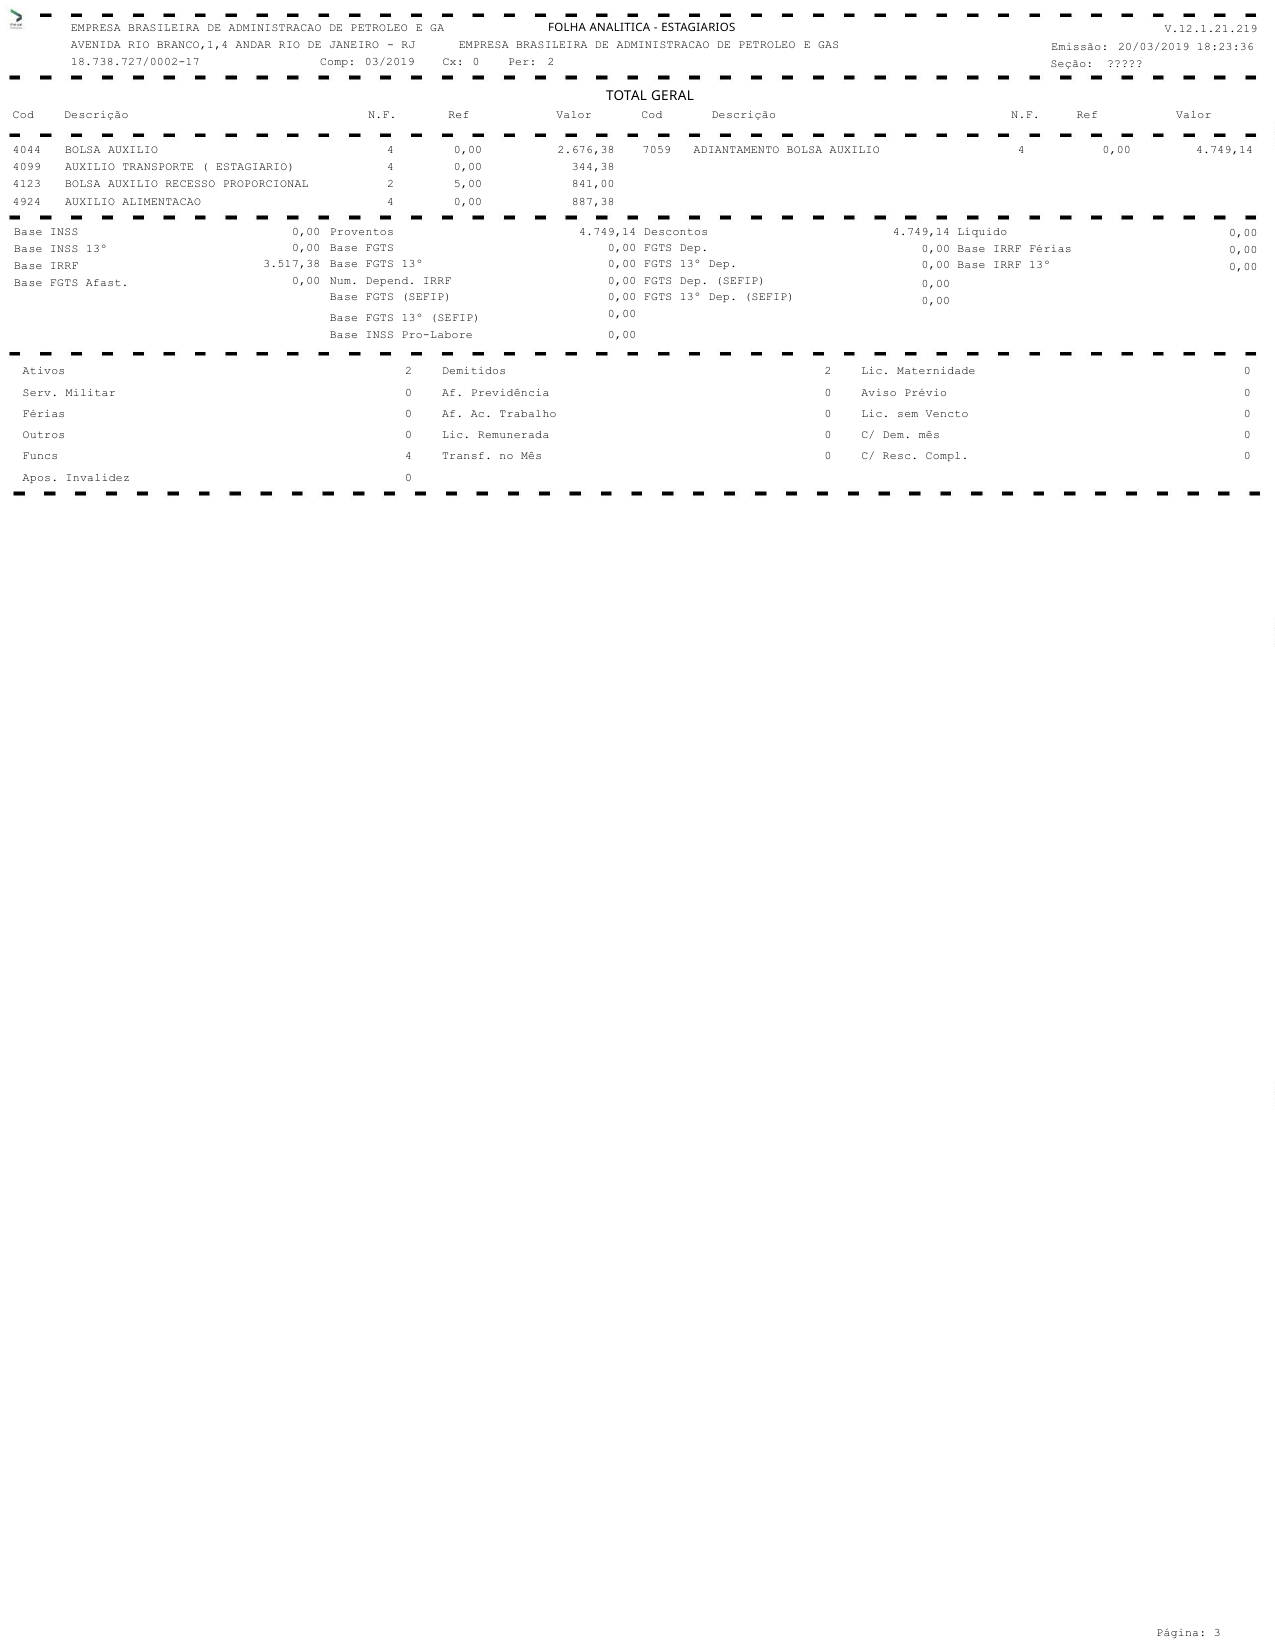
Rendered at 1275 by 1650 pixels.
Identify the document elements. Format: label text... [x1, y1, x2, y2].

text Descrição [64, 107, 146, 121]
text 0,00 Base FGTS [292, 241, 477, 254]
text Base FGTS 13º (SEFIP) [329, 310, 503, 324]
text 0 [405, 470, 429, 484]
text AUXILIO TRANSPORTE ( ESTAGIARIO) [65, 160, 334, 173]
text Transf. no Mês [442, 449, 574, 462]
text 4 [387, 160, 411, 173]
text N.F. [1011, 107, 1057, 121]
text 0 [824, 428, 849, 441]
text 4 [12, 143, 19, 156]
text V.12.1.21.219 [1164, 22, 1275, 35]
text Base FGTS Afast. [14, 276, 146, 289]
picture [0, 0, 1275, 1650]
text 044 [19, 143, 58, 156]
text Base INSS Pro-Labore [329, 327, 503, 341]
text Af. Ac. Trabalho [442, 406, 574, 420]
text Cod [12, 107, 51, 121]
text Valor [556, 107, 609, 121]
text Demitidos [442, 364, 524, 377]
text 841,00 [572, 177, 632, 191]
text BOLSA AUXILIO [65, 143, 175, 156]
text Comp: 03/2019 [320, 54, 432, 68]
text 2 [405, 364, 429, 377]
text 5,00 [453, 177, 499, 191]
text Base IRRF [14, 259, 124, 272]
text 0,00 [1229, 259, 1275, 273]
text 0,00 FGTS Dep. (SEFIP) [608, 273, 819, 287]
text 0,00 [921, 294, 967, 307]
text Base INSS [14, 224, 96, 238]
text 0 [1244, 385, 1268, 399]
text 0 [1244, 364, 1268, 377]
text 0,00 FGTS 13º Dep. (SEFIP) [608, 289, 819, 303]
text 0,00 [608, 328, 653, 342]
text 4 [405, 449, 429, 462]
text 1 [71, 54, 78, 68]
text C/ Resc. Compl. [861, 449, 986, 462]
text 0,00 Num. Depend. IRRF [292, 273, 477, 287]
text 2.676,38 [557, 143, 632, 156]
text EMPRESA BRASILEIRA DE ADMINISTRACAO DE PETROLEO E GAS [458, 37, 864, 51]
text 0,00 [1229, 225, 1275, 239]
text AVENIDA RIO BRANCO,1,4 ANDAR RIO DE JANEIRO - RJ [71, 37, 458, 51]
text 8.738.727/0002-17 [78, 54, 218, 68]
text 0,00 [453, 143, 499, 156]
text 4 [1018, 143, 1057, 156]
text ADIANTAMENTO BOLSA AUXILIO [693, 143, 905, 156]
text 0 [824, 406, 849, 420]
text Per: 2 [508, 54, 572, 68]
text Férias [22, 406, 133, 420]
text 4.749,14 Descontos [579, 224, 819, 238]
text N.F. [368, 107, 414, 121]
text Cod [641, 107, 680, 121]
text 0,00 [453, 194, 499, 208]
text Descrição [711, 107, 793, 121]
text 0,00 [1229, 242, 1275, 256]
text 0 [1244, 449, 1268, 462]
text 2 [824, 364, 849, 377]
text 4 [387, 143, 411, 156]
text 4.749,14 [1196, 143, 1270, 156]
text 4 [12, 177, 19, 191]
text Apos. Invalidez [22, 470, 147, 484]
text Outros [22, 428, 83, 441]
text 344,38 [572, 160, 632, 173]
text 0,00 FGTS 13º Dep. [608, 257, 819, 271]
text TOTAL GERAL [606, 87, 719, 103]
text 0,00 Proventos [292, 224, 477, 238]
text 20/03/2019 18:23:36 [1118, 39, 1275, 53]
text 0 [824, 449, 849, 462]
text 0,00 FGTS Dep. [608, 241, 819, 254]
text Página: 3 [1156, 1626, 1237, 1639]
text Cx: 0 [442, 54, 497, 68]
text Seção: ????? [1050, 56, 1160, 70]
text 0,00 Base IRRF Férias [921, 242, 1094, 255]
text 0 [405, 406, 429, 420]
text AUXILIO ALIMENTACAO [65, 194, 334, 208]
text 4 [12, 160, 19, 173]
text 0,00 [453, 160, 499, 173]
text Emissão: [1051, 39, 1118, 53]
text Ref [1076, 107, 1115, 121]
text 0 [1244, 406, 1268, 420]
text 123 [19, 177, 58, 191]
text 0,00 [608, 307, 819, 320]
text BOLSA AUXILIO RECESSO PROPORCIONAL [65, 177, 334, 191]
text Ativos [22, 364, 83, 377]
text 0 [405, 385, 429, 399]
text Lic. sem Vencto [861, 406, 986, 420]
text 4 [12, 194, 19, 208]
text 7059 [642, 143, 688, 156]
text 887,38 [572, 194, 632, 208]
text 0,00 [921, 277, 967, 290]
text Lic. Maternidade [861, 364, 993, 377]
text 3.517,38 Base FGTS 13º [263, 257, 477, 271]
text EMPRESA BRASILEIRA DE ADMINISTRACAO DE PETROLEO E GA [71, 20, 469, 34]
text FOLHA ANALITICA - ESTAGIARIOS [548, 20, 781, 34]
text Ref [448, 107, 499, 121]
text Base FGTS (SEFIP) [329, 289, 477, 303]
text C/ Dem. mês [861, 428, 986, 441]
text 0,00 Base IRRF 13º [921, 258, 1094, 271]
text Serv. Militar [22, 385, 133, 399]
text 924 [19, 194, 58, 208]
text 0 [1244, 428, 1268, 441]
text Lic. Remunerada [442, 428, 574, 441]
text Base INSS 13º [14, 242, 124, 255]
text 4 [387, 194, 411, 208]
text 0 [824, 385, 849, 399]
text 4.749,14 Líquido [893, 224, 1024, 238]
text Valor [1176, 107, 1229, 121]
text 2 [387, 177, 411, 191]
text Funcs [22, 449, 76, 462]
text Aviso Prévio [861, 385, 964, 399]
text 0 [405, 428, 429, 441]
text Af. Previdência [442, 385, 574, 399]
text 0,00 [1102, 143, 1148, 156]
text 099 [19, 160, 58, 173]
